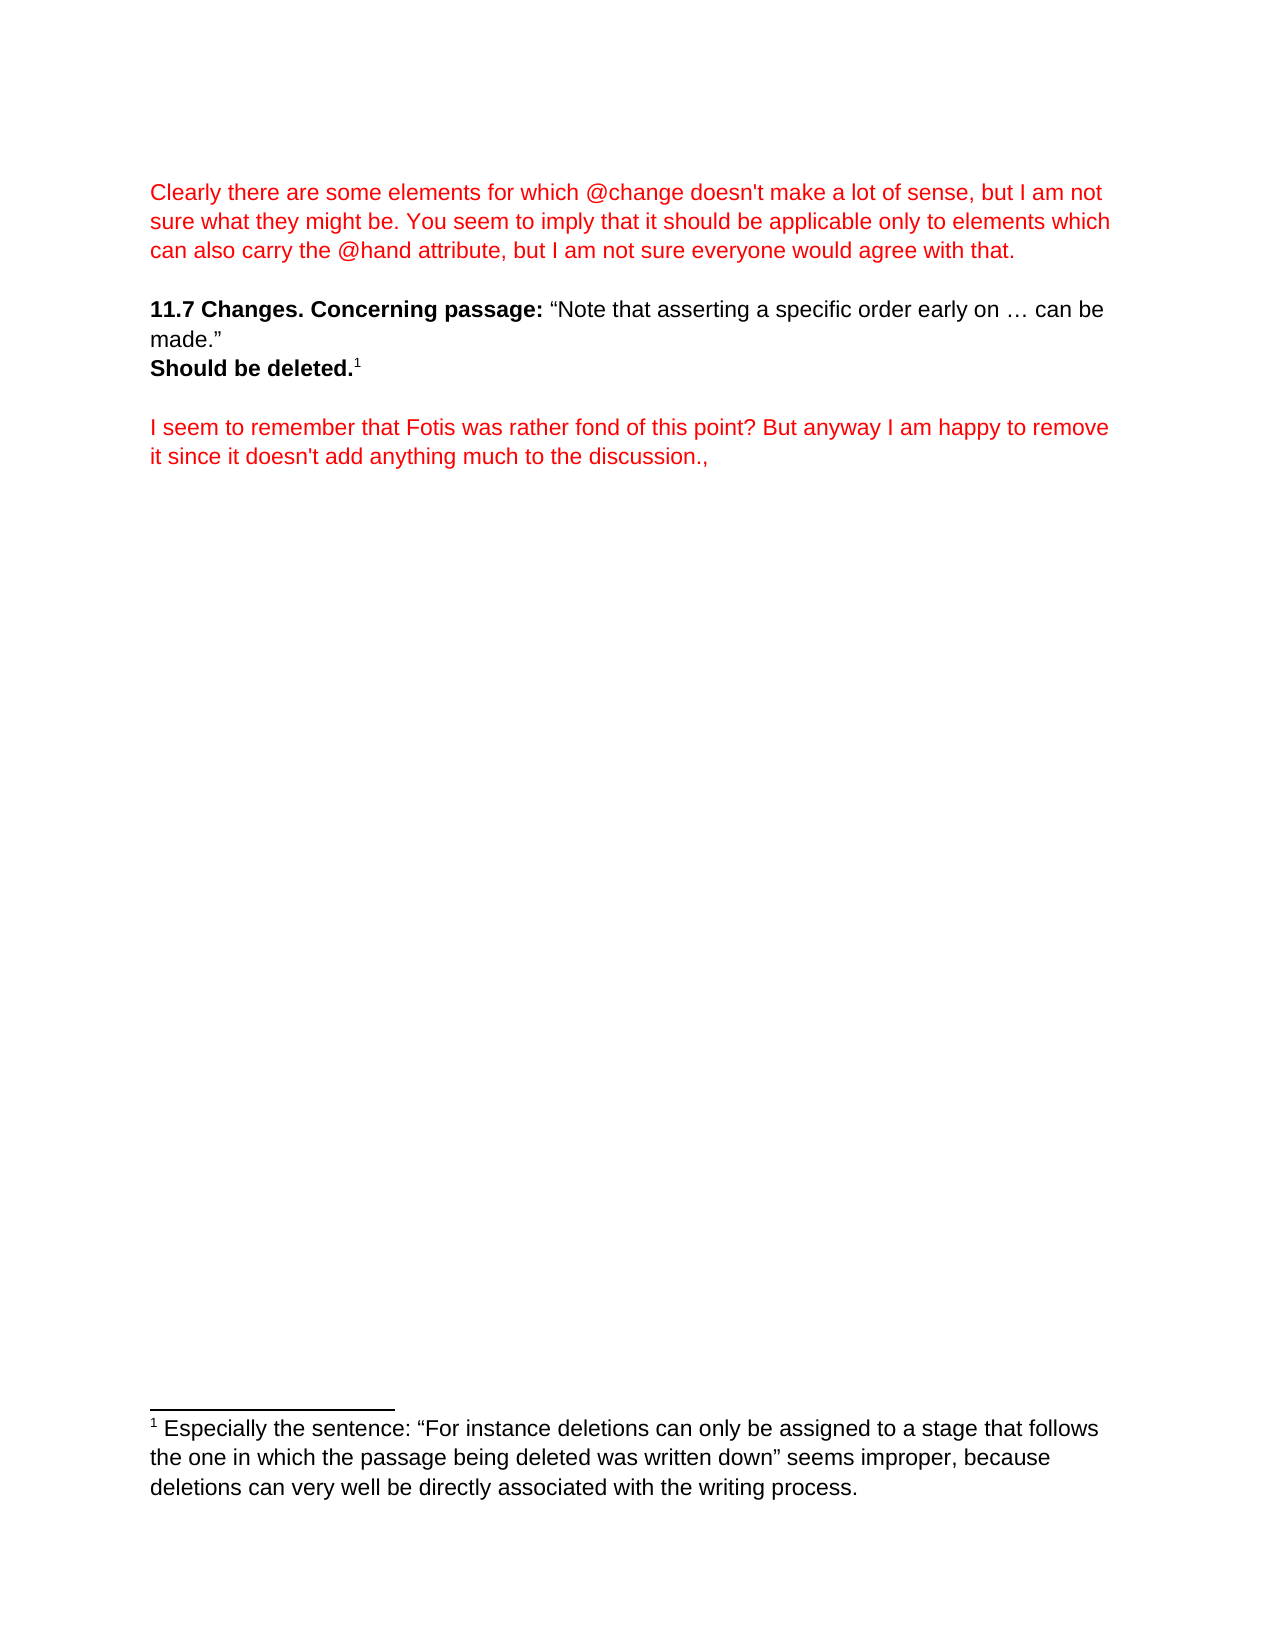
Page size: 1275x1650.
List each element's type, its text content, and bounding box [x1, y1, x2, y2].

text 11.7 Changes. Concerning passage: “Note that asserting a specific order early on … can be made.” [150, 297, 1125, 352]
text I seem to remember that Fotis was rather fond of this point? But anyway I am happy to remove it since it doesn't add anything much to the discussion., [150, 414, 1125, 469]
text Clearly there are some elements for which @change doesn't make a lot of sense, but I am not sure what they might be. You seem to imply that it should be applicable only to elements which can also carry the @hand attribute, but I am not sure everyone would agree with that. [150, 179, 1125, 264]
text Should be deleted. [150, 356, 1125, 381]
text Especially the sentence: “For instance deletions can only be assigned to a stage that follows the one in which the passage being deleted was written down” seems improper, because deletions can very well be directly associated with the writing process. [150, 1416, 1125, 1500]
